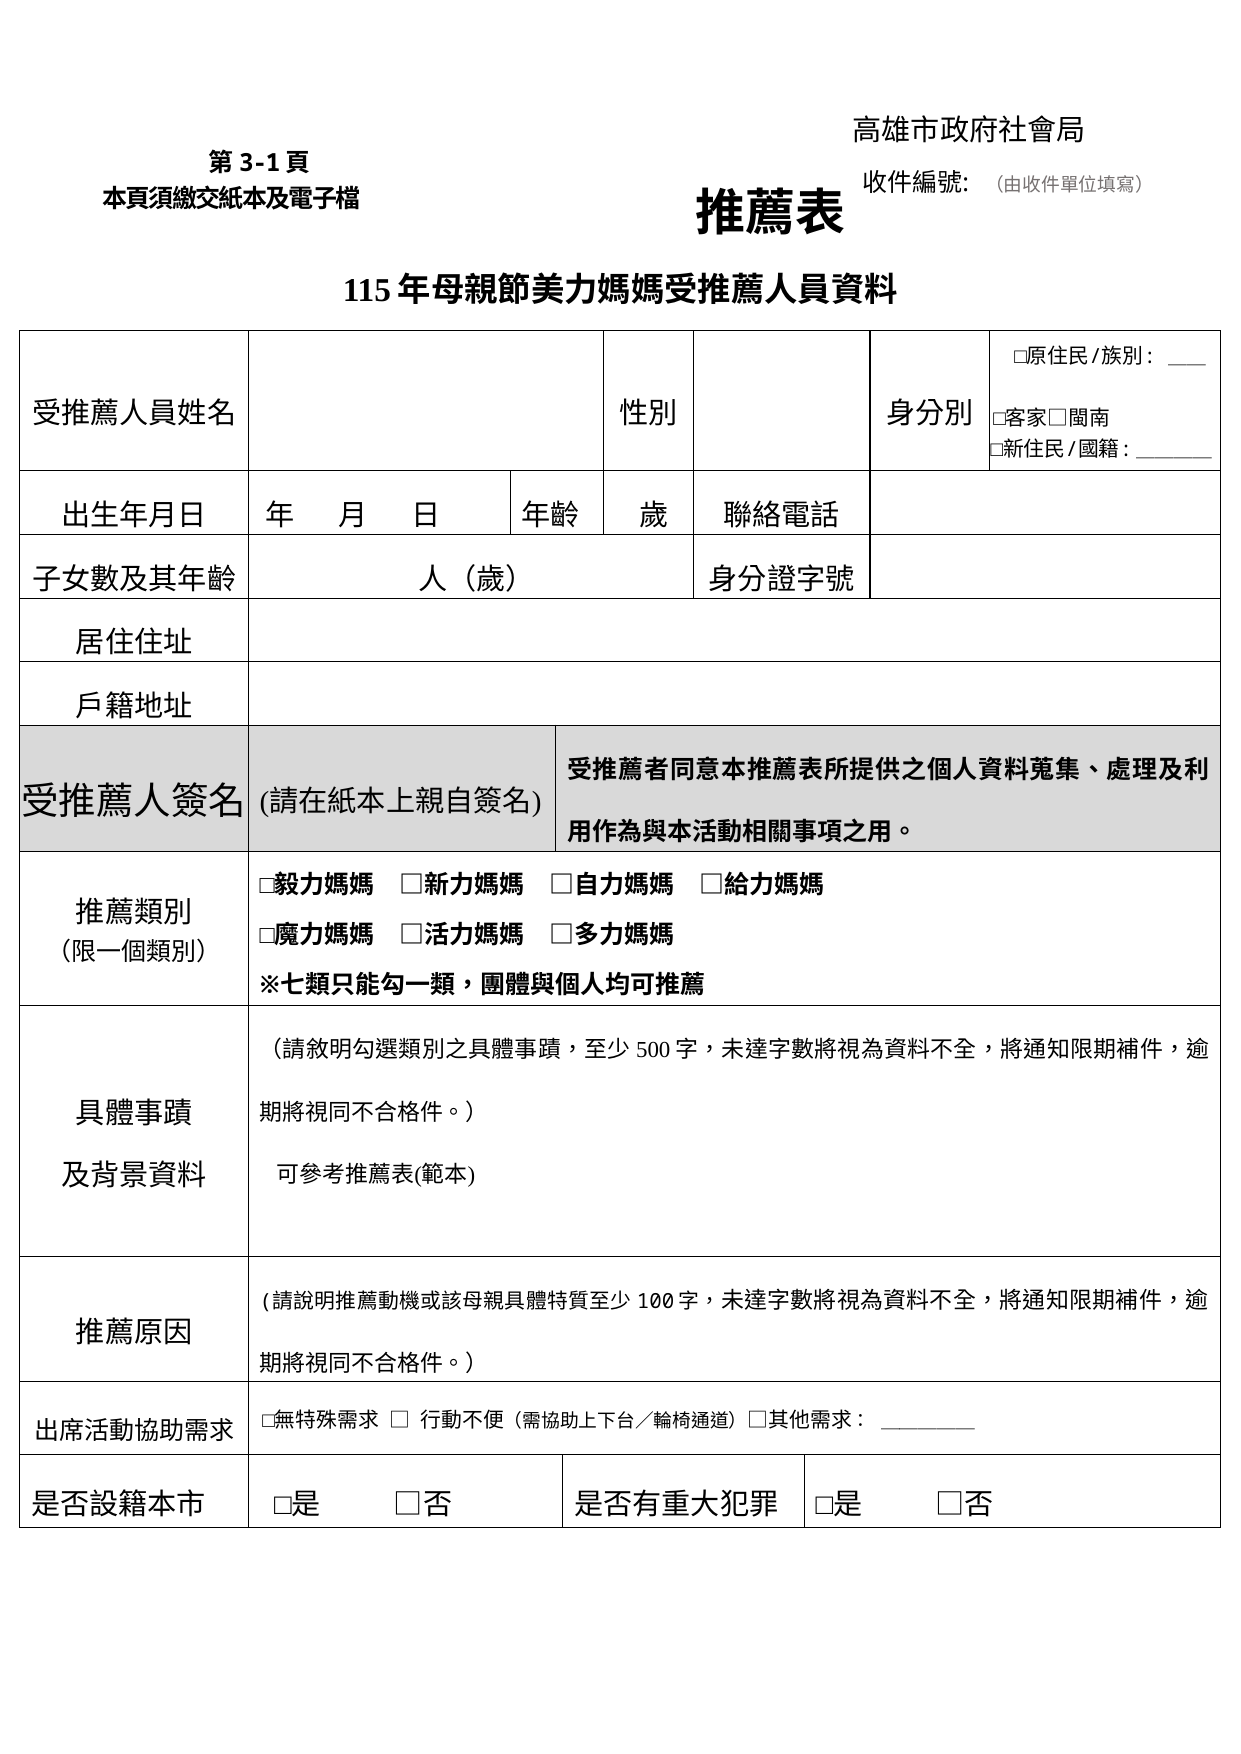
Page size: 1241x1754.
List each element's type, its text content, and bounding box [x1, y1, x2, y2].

table_cell 受推薦者同意本推薦表所提供之個人資料蒐集、處理及利用作為與本活動相關事項之用。 [556, 726, 1220, 851]
table_cell 推薦類別 （限一個類別） [20, 852, 248, 1005]
table_cell 年齡 [511, 471, 603, 534]
table_cell (請在紙本上親自簽名) [249, 726, 555, 851]
table_cell 歲 [604, 471, 693, 534]
table_cell □毅力媽媽 □新力媽媽 □自力媽媽 □給力媽媽 □魔力媽媽 □活力媽媽 □多力媽媽 ※七類只能勾一類，團體與個人均可推薦 [249, 852, 1220, 1005]
table_header [249, 331, 603, 470]
table_header 性別 [604, 331, 693, 470]
table_cell [249, 599, 1220, 661]
table_header 受推薦人員姓名 [20, 331, 248, 470]
table_cell （請敘明勾選類別之具體事蹟，至少500字，未達字數將視為資料不全，將通知限期補件，逾期將視同不合格件。） 可參考推薦表(範本) [249, 1006, 1220, 1256]
table_cell 出生年月日 [20, 471, 248, 534]
text 本頁須繳交紙本及電子檔 [74, 178, 376, 215]
table_cell 是否有重大犯罪 [563, 1455, 804, 1527]
table_cell 具體事蹟 及背景資料 [20, 1006, 248, 1256]
table_cell 居住住址 [20, 599, 248, 661]
text 115年母親節美力媽媽受推薦人員資料 [89, 263, 1152, 311]
table_header □原住民/族別: ＿＿＿ □客家□閩南 □新住民/國籍: ＿＿＿＿ [990, 331, 1220, 470]
table_cell □無特殊需求 □ 行動不便（需協助上下台／輪椅通道）□其他需求： ＿＿＿＿＿ [249, 1382, 1220, 1454]
table_cell □是 □否 [805, 1455, 1220, 1527]
text 收件編號: （由收件單位填寫） [862, 162, 1163, 198]
table_cell 戶籍地址 [20, 662, 248, 724]
table_cell 聯絡電話 [694, 471, 869, 534]
table_cell 人（歲） [249, 535, 693, 597]
table_header 身分別 [871, 331, 989, 470]
table_cell 年 月 日 [249, 471, 510, 534]
table_header [694, 331, 869, 470]
table_cell □是 □否 [249, 1455, 562, 1527]
table_cell [871, 535, 1220, 597]
table_cell 受推薦人簽名 [20, 726, 248, 851]
table_cell [249, 662, 1220, 724]
text 高雄市政府社會局 [852, 107, 1105, 144]
table_cell 身分證字號 [694, 535, 869, 597]
table_cell 推薦原因 [20, 1257, 248, 1381]
text 第3-1頁 [74, 142, 376, 178]
text 推薦表 [59, 135, 1178, 261]
table_cell [871, 471, 1220, 534]
table_cell 出席活動協助需求 [20, 1382, 248, 1454]
table_cell (請說明推薦動機或該母親具體特質至少100字，未達字數將視為資料不全，將通知限期補件，逾期將視同不合格件。） [249, 1257, 1220, 1381]
table_cell 是否設籍本市 [20, 1455, 248, 1527]
text 推薦表 [837, 99, 1120, 152]
table_cell 子女數及其年齡 [20, 535, 248, 597]
